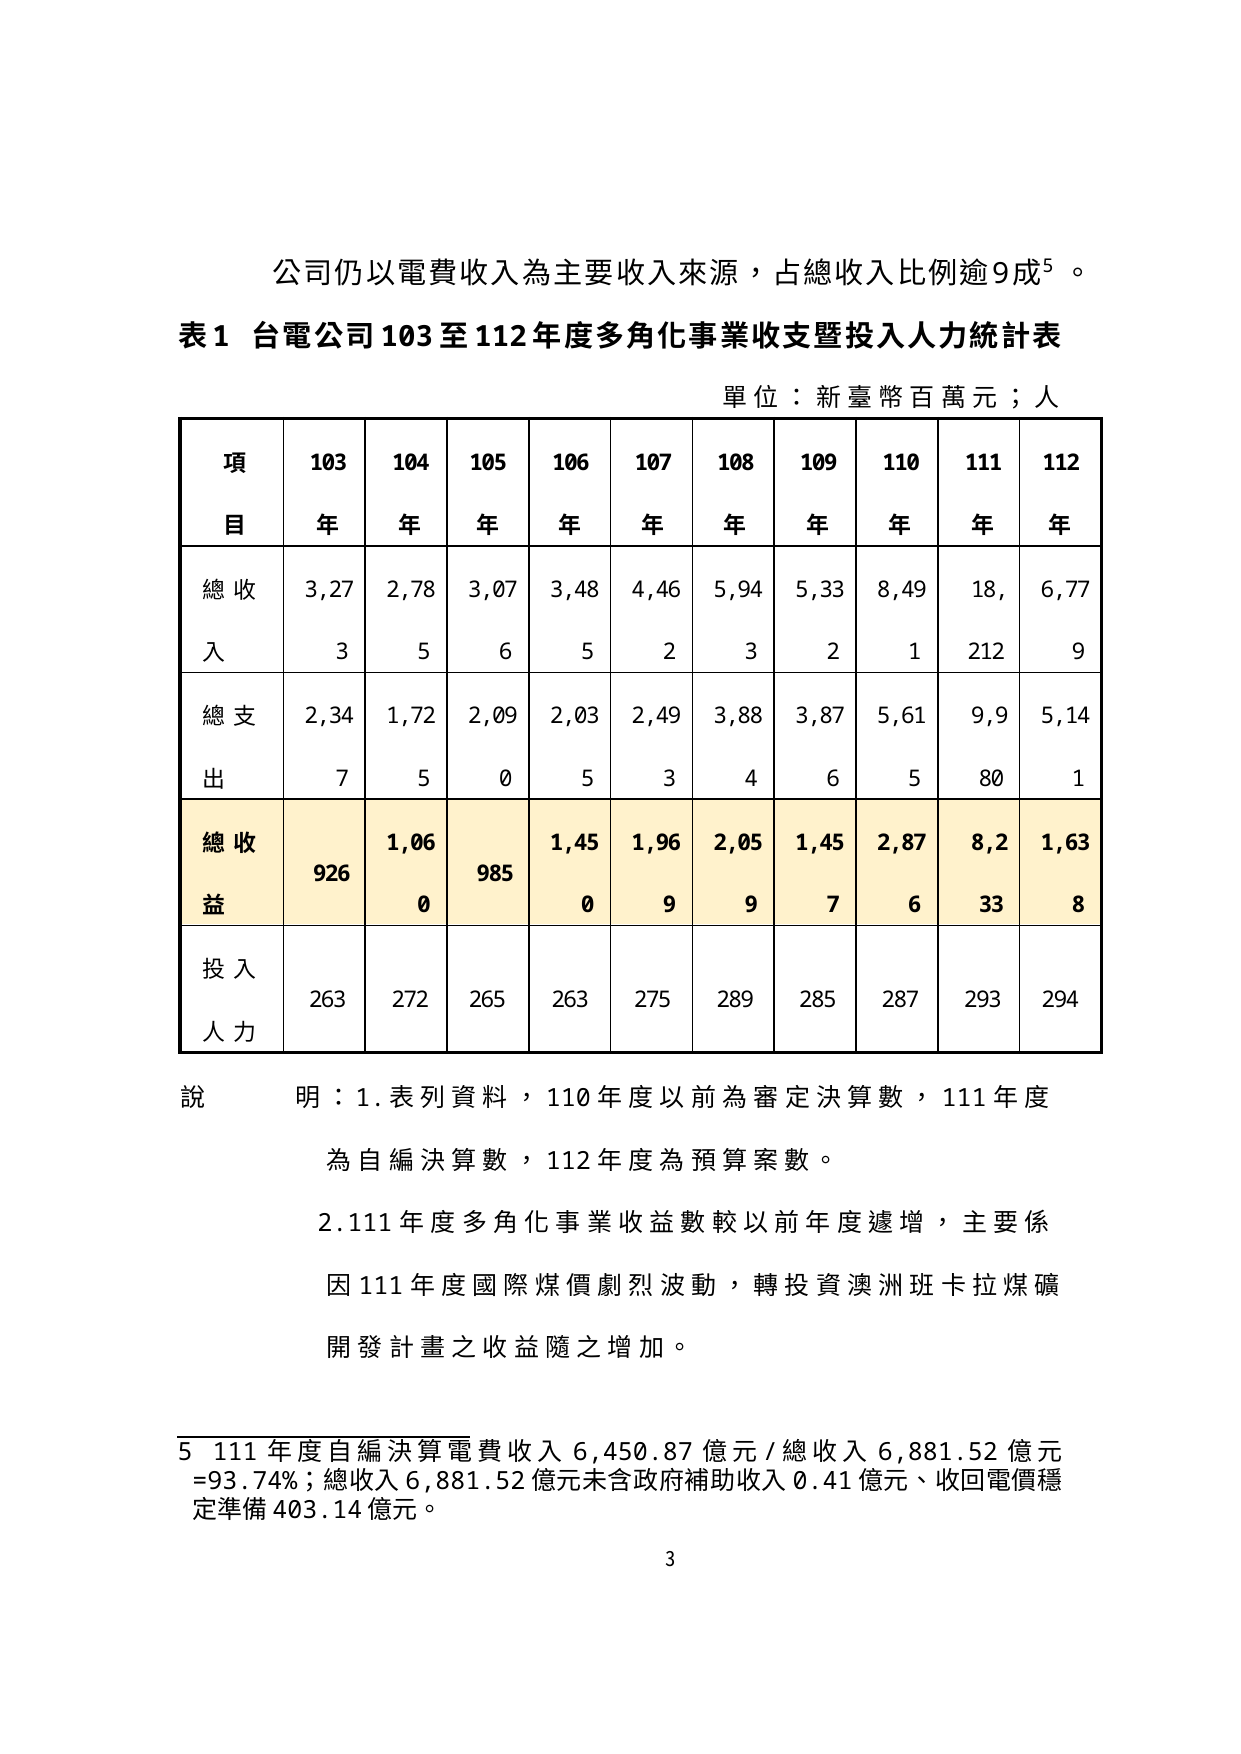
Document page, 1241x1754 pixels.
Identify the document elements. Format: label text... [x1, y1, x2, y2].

table_header 110年 [857, 420, 937, 545]
table_cell 5,332 [775, 547, 855, 671]
table_cell 6,779 [1020, 547, 1100, 671]
table_cell 總收益 [182, 800, 283, 924]
table_cell 3,076 [448, 547, 528, 671]
table_cell 8,233 [939, 800, 1019, 924]
table_cell 8,491 [857, 547, 937, 671]
table_cell 2,493 [611, 673, 692, 798]
table_header 106年 [530, 420, 610, 545]
table_cell 3,876 [775, 673, 855, 798]
table_header 109年 [775, 420, 855, 545]
table_header 111年 [939, 420, 1019, 545]
table_cell 275 [611, 926, 692, 1051]
table_cell 5,943 [693, 547, 773, 671]
text 單位：新臺幣百萬元；人 [173, 354, 1063, 417]
table_cell 926 [284, 800, 364, 924]
table_cell 289 [693, 926, 773, 1051]
table_cell 1,457 [775, 800, 855, 924]
table_cell 3,273 [284, 547, 364, 671]
table_cell 265 [448, 926, 528, 1051]
table_cell 287 [857, 926, 937, 1051]
table_cell 272 [366, 926, 446, 1051]
text 說 明：1.表列資料，110年度以前為審定決算數，111年度為自編決算數，112年度為預算案數。 [177, 1054, 1063, 1179]
table_cell 1,450 [530, 800, 610, 924]
table_cell 263 [284, 926, 364, 1051]
table_header 104年 [366, 420, 446, 545]
table_cell 5,141 [1020, 673, 1100, 798]
table_cell 2,090 [448, 673, 528, 798]
table_cell 總收入 [182, 547, 283, 671]
table_cell 1,725 [366, 673, 446, 798]
text 111年度自編決算電費收入6,450.87億元/總收入6,881.52億元=93.74%；總收入6,881.52億元未含政府補助收入0.41億元、收回電價穩定準備403.14億元。 [177, 1437, 1063, 1525]
table_cell 9,980 [939, 673, 1019, 798]
text 據說明，台電公司推動多角化事業每年投入人力約263人~294人，近10年各項多角化事業收益總額介於9.26億元~82.33億元，大致呈成長趨勢(詳表1)。惟該公司仍以電費收入為主要收入來源，占總收入比例逾9成。 [266, 229, 1063, 292]
text 表1 台電公司103至112年度多角化事業收支暨投入人力統計表 [173, 292, 1063, 354]
table_cell 1,060 [366, 800, 446, 924]
table_cell 285 [775, 926, 855, 1051]
table_header 103年 [284, 420, 364, 545]
table_cell 293 [939, 926, 1019, 1051]
table_cell 985 [448, 800, 528, 924]
table_cell 2,347 [284, 673, 364, 798]
table_cell 3,884 [693, 673, 773, 798]
table_header 項 目 [182, 420, 283, 545]
text 2.111年度多角化事業收益數較以前年度遽增，主要係因111年度國際煤價劇烈波動，轉投資澳洲班卡拉煤礦開發計畫之收益隨之增加。 [303, 1179, 1063, 1367]
table_cell 總支出 [182, 673, 283, 798]
table_cell 5,615 [857, 673, 937, 798]
table_header 107年 [611, 420, 692, 545]
table_header 108年 [693, 420, 773, 545]
table_cell 2,035 [530, 673, 610, 798]
table_cell 2,785 [366, 547, 446, 671]
table_cell 1,969 [611, 800, 692, 924]
table_header 112年 [1020, 420, 1100, 545]
table_cell 18,212 [939, 547, 1019, 671]
table_header 105年 [448, 420, 528, 545]
table_cell 2,059 [693, 800, 773, 924]
table_cell 3,485 [530, 547, 610, 671]
table_cell 4,462 [611, 547, 692, 671]
table_cell 2,876 [857, 800, 937, 924]
table_cell 263 [530, 926, 610, 1051]
table_cell 294 [1020, 926, 1100, 1051]
table_cell 1,638 [1020, 800, 1100, 924]
table_cell 投入人力 [182, 926, 283, 1051]
